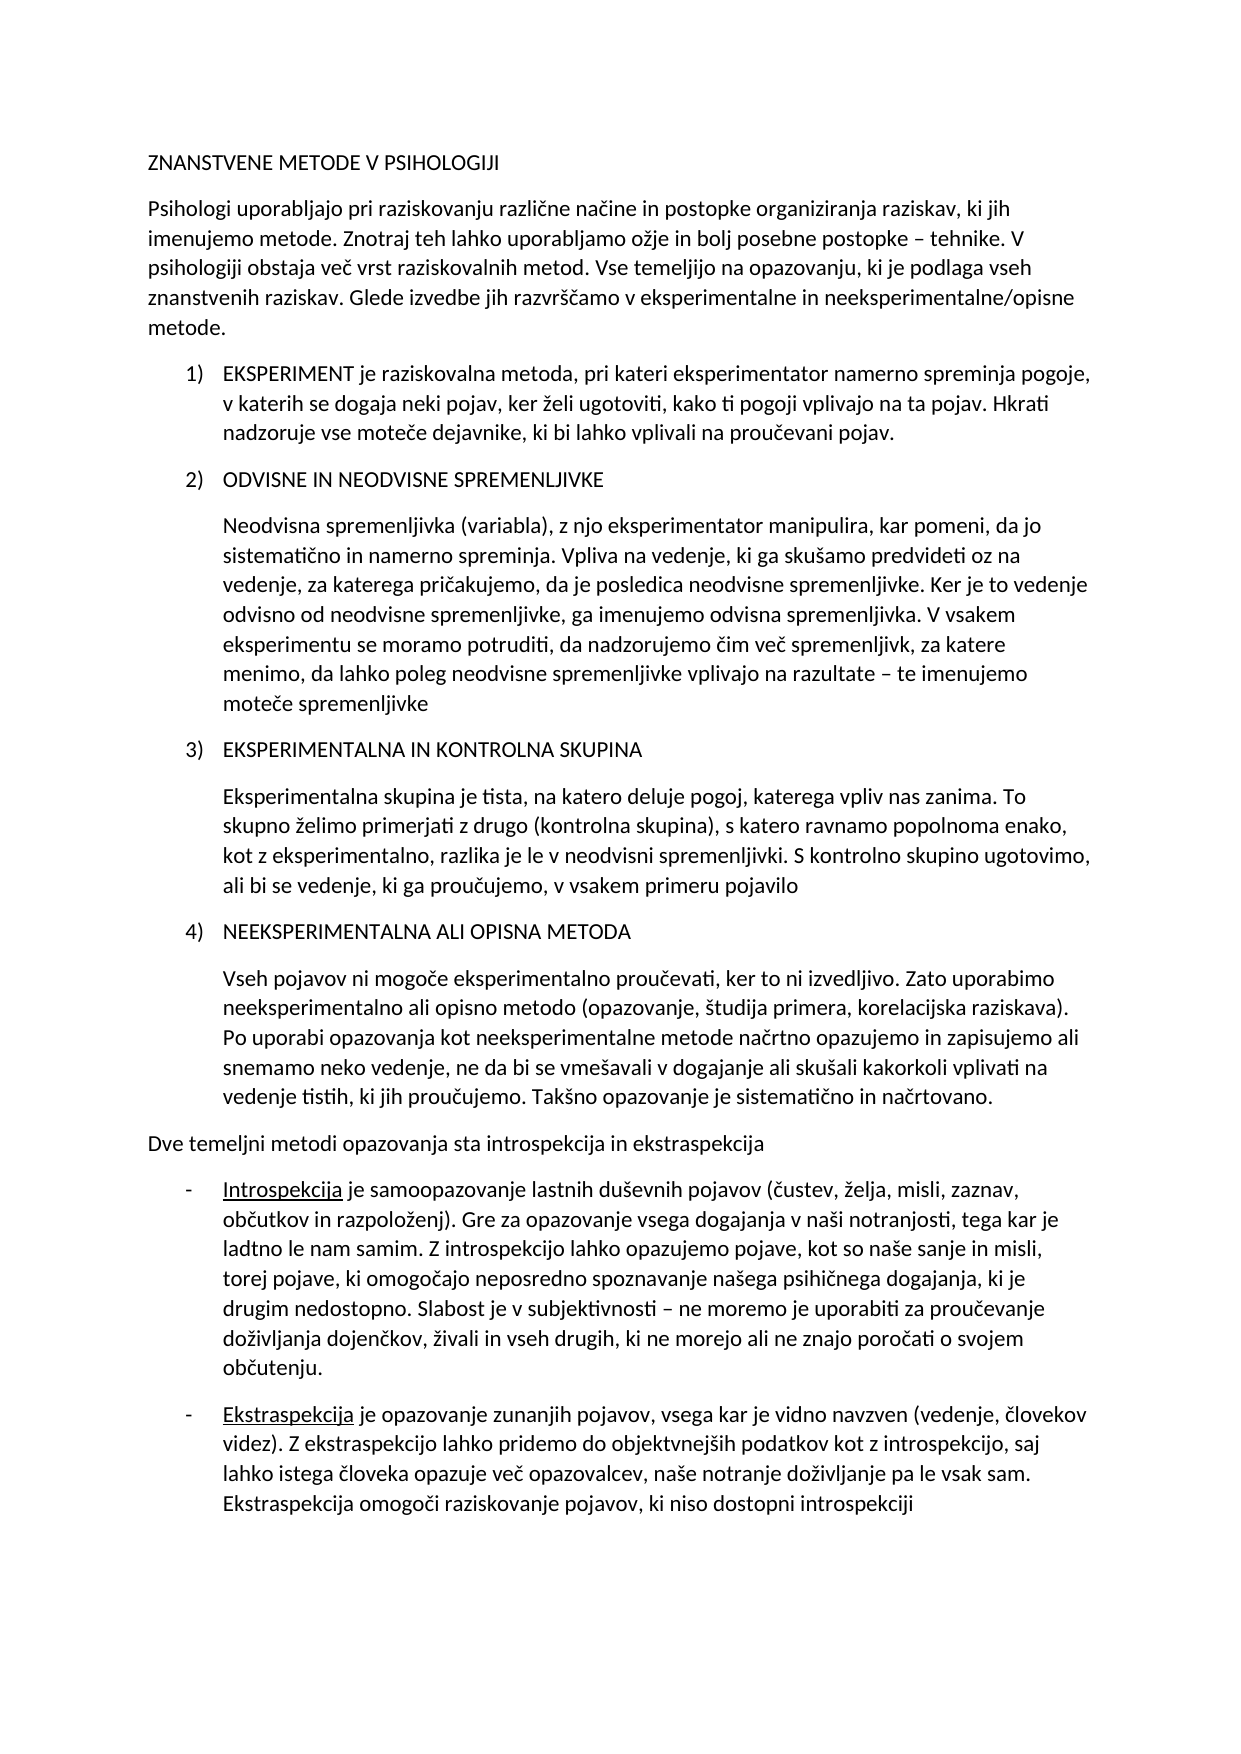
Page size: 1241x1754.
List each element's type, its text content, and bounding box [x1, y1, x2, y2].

text Psihologi uporabljajo pri raziskovanju različne načine in postopke organiziranja raziskav, ki jih imenujemo metode. Znotraj teh lahko uporabljamo ožje in bolj posebne postopke – tehnike. V psihologiji obstaja več vrst raziskovalnih metod. Vse temeljijo na opazovanju, ki je podlaga vseh znanstvenih raziskav. Glede izvedbe jih razvrščamo v eksperimentalne in neeksperimentalne/opisne metode. [148, 194, 1093, 341]
list Vseh pojavov ni mogoče eksperimentalno proučevati, ker to ni izvedljivo. Zato uporabimo neeksperimentalno ali opisno metodo (opazovanje, študija primera, korelacijska raziskava). Po uporabi opazovanja kot neeksperimentalne metode načrtno opazujemo in zapisujemo ali snemamo neko vedenje, ne da bi se vmešavali v dogajanje ali skušali kakorkoli vplivati na vedenje tistih, ki jih proučujemo. Takšno opazovanje je sistematično in načrtovano. [223, 964, 1093, 1111]
list EKSPERIMENT je raziskovalna metoda, pri kateri eksperimentator namerno spreminja pogoje, v katerih se dogaja neki pojav, ker želi ugotoviti, kako ti pogoji vplivajo na ta pojav. Hkrati nadzoruje vse moteče dejavnike, ki bi lahko vplivali na proučevani pojav. [185, 359, 1093, 446]
list EKSPERIMENTALNA IN KONTROLNA SKUPINA [185, 736, 1093, 764]
list Neodvisna spremenljivka (variabla), z njo eksperimentator manipulira, kar pomeni, da jo sistematično in namerno spreminja. Vpliva na vedenje, ki ga skušamo predvideti oz na vedenje, za katerega pričakujemo, da je posledica neodvisne spremenljivke. Ker je to vedenje odvisno od neodvisne spremenljivke, ga imenujemo odvisna spremenljivka. V vsakem eksperimentu se moramo potruditi, da nadzorujemo čim več spremenljivk, za katere menimo, da lahko poleg neodvisne spremenljivke vplivajo na razultate – te imenujemo moteče spremenljivke [223, 511, 1093, 717]
list NEEKSPERIMENTALNA ALI OPISNA METODA [185, 917, 1093, 945]
list Ekstraspekcija je opazovanje zunanjih pojavov, vsega kar je vidno navzven (vedenje, človekov videz). Z ekstraspekcijo lahko pridemo do objektvnejših podatkov kot z introspekcijo, saj lahko istega človeka opazuje več opazovalcev, naše notranje doživljanje pa le vsak sam. Ekstraspekcija omogoči raziskovanje pojavov, ki niso dostopni introspekciji [185, 1400, 1093, 1517]
text ZNANSTVENE METODE V PSIHOLOGIJI [148, 148, 1093, 176]
text Dve temeljni metodi opazovanja sta introspekcija in ekstraspekcija [148, 1129, 1093, 1157]
list ODVISNE IN NEODVISNE SPREMENLJIVKE [185, 465, 1093, 493]
list Eksperimentalna skupina je tista, na katero deluje pogoj, katerega vpliv nas zanima. To skupno želimo primerjati z drugo (kontrolna skupina), s katero ravnamo popolnoma enako, kot z eksperimentalno, razlika je le v neodvisni spremenljivki. S kontrolno skupino ugotovimo, ali bi se vedenje, ki ga proučujemo, v vsakem primeru pojavilo [223, 782, 1093, 899]
list Introspekcija je samoopazovanje lastnih duševnih pojavov (čustev, želja, misli, zaznav, občutkov in razpoloženj). Gre za opazovanje vsega dogajanja v naši notranjosti, tega kar je ladtno le nam samim. Z introspekcijo lahko opazujemo pojave, kot so naše sanje in misli, torej pojave, ki omogočajo neposredno spoznavanje našega psihičnega dogajanja, ki je drugim nedostopno. Slabost je v subjektivnosti – ne moremo je uporabiti za proučevanje doživljanja dojenčkov, živali in vseh drugih, ki ne morejo ali ne znajo poročati o svojem občutenju. [185, 1175, 1093, 1381]
